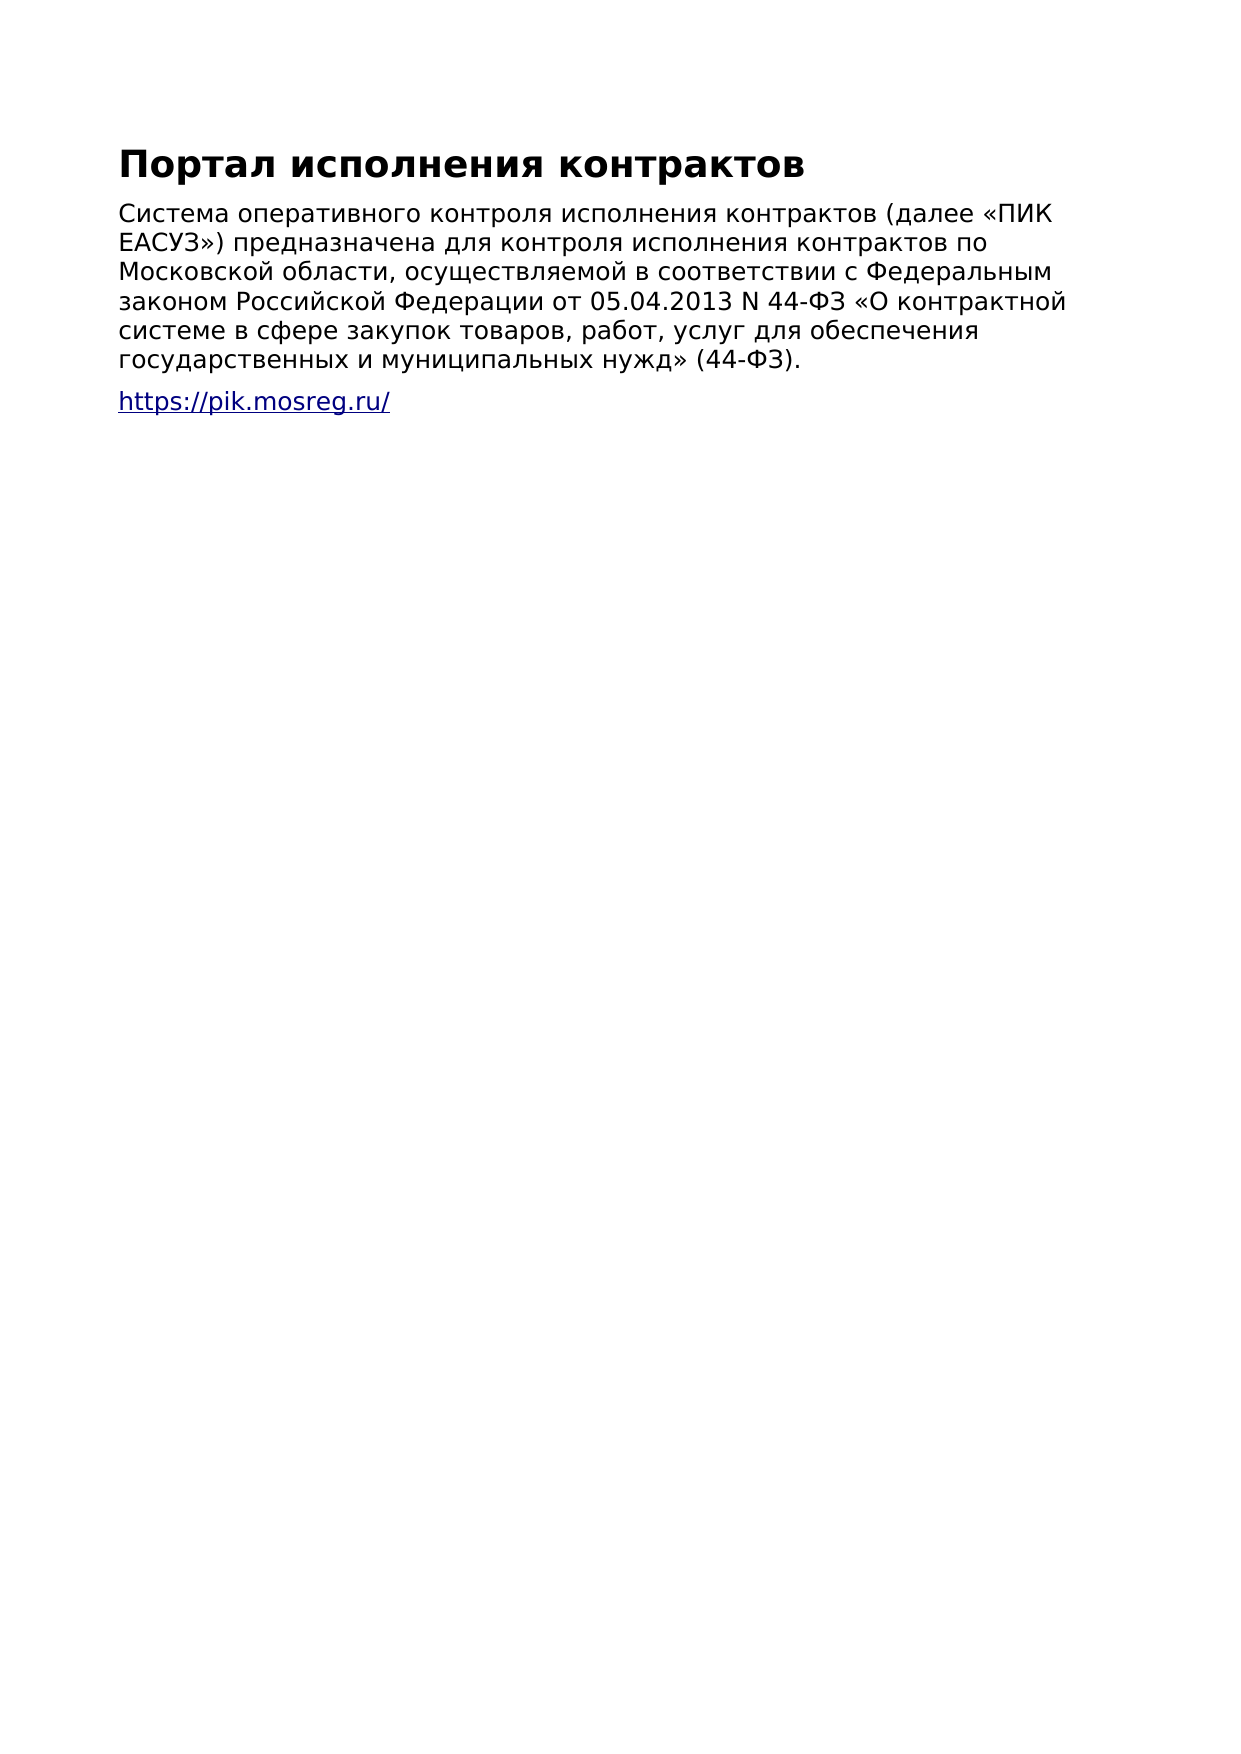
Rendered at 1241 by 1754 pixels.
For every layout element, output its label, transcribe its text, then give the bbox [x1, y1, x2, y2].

text Система оперативного контроля исполнения контрактов (далее «ПИК ЕАСУЗ») предназначена для контроля исполнения контрактов по Московской области, осуществляемой в соответствии с Федеральным законом Российской Федерации от 05.04.2013 N 44-ФЗ «О контрактной системе в сфере закупок товаров, работ, услуг для обеспечения государственных и муниципальных нужд» (44-ФЗ). [118, 199, 1122, 374]
subtitle Портал исполнения контрактов [118, 143, 1122, 187]
text https://pik.mosreg.ru/ [118, 387, 1122, 416]
